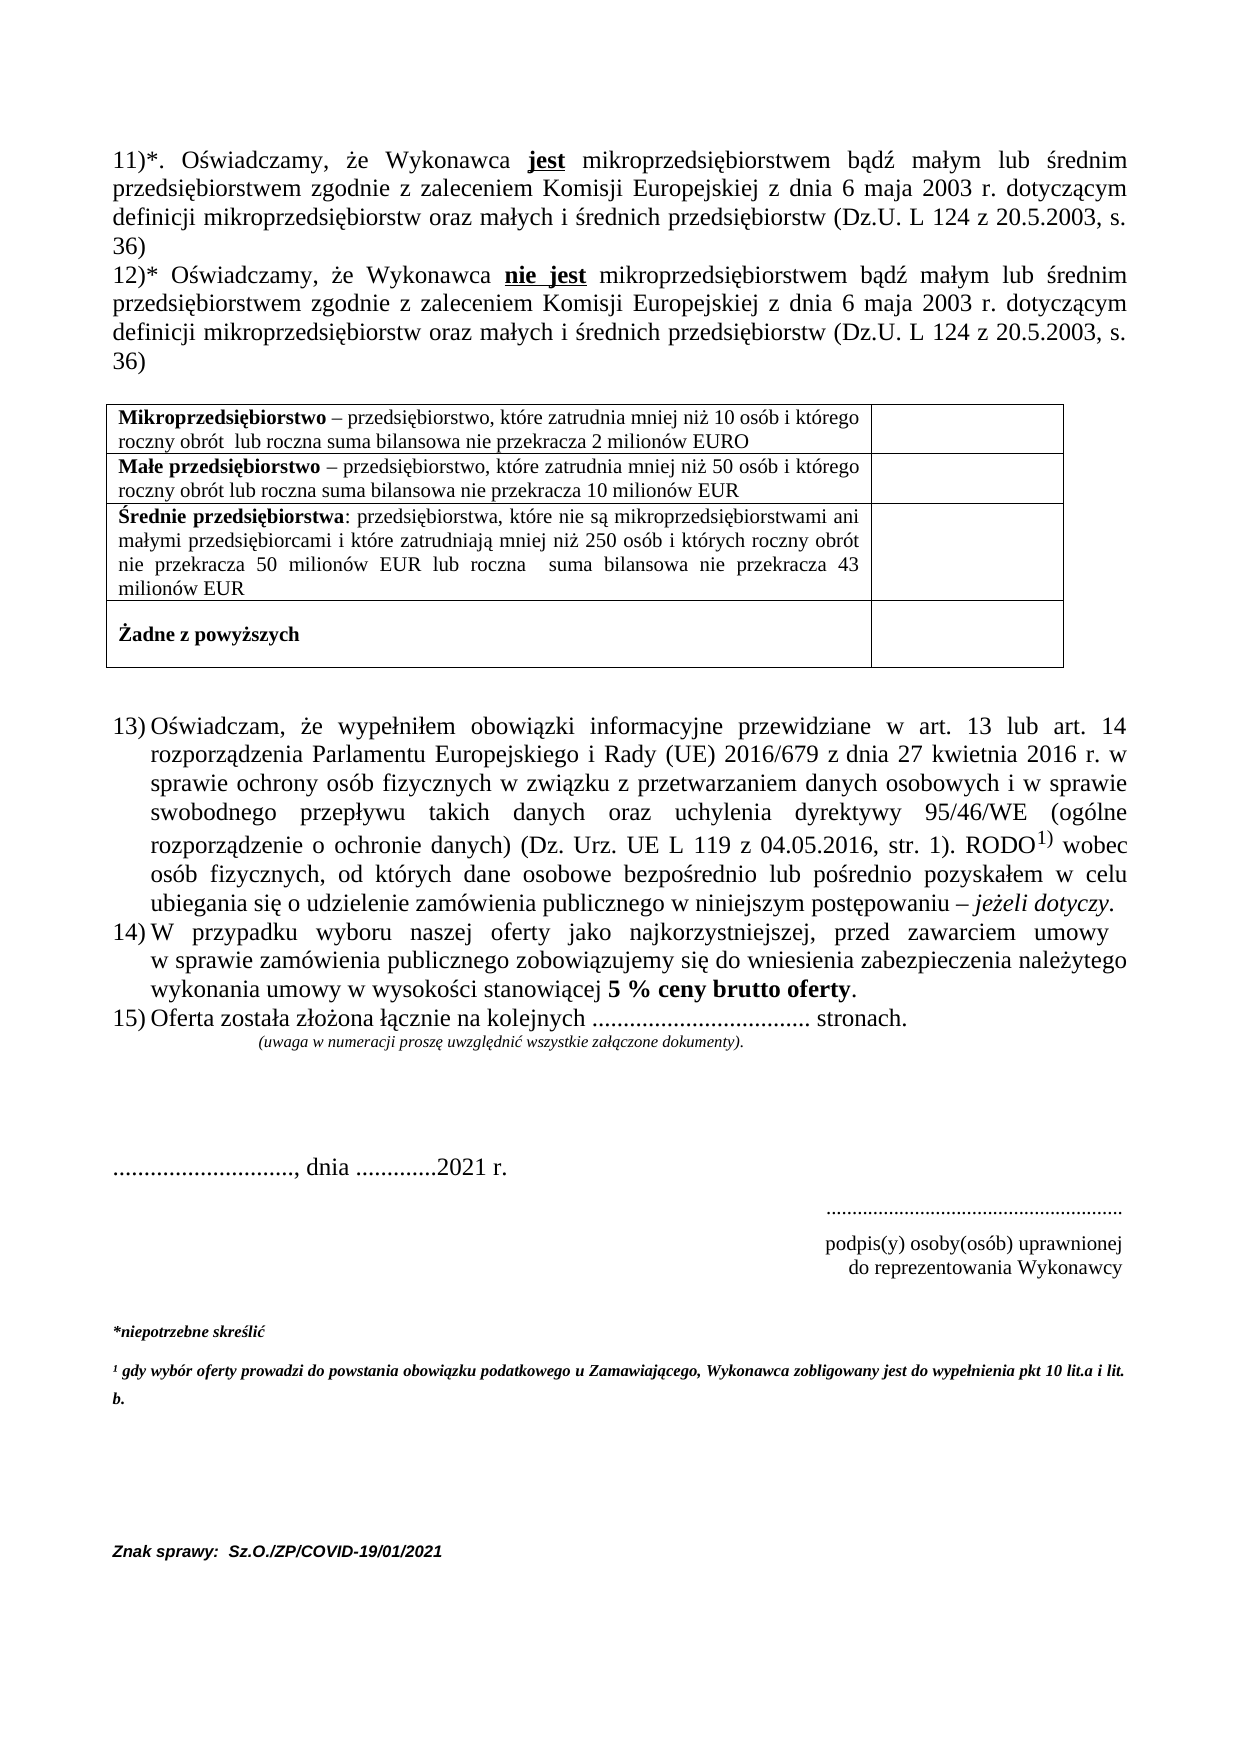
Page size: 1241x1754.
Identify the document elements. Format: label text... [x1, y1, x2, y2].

text podpis(y) osoby(osób) uprawnionej [112, 1231, 1128, 1255]
table_cell [872, 454, 1063, 502]
text ......................................................... [112, 1195, 1128, 1219]
table_header Mikroprzedsiębiorstwo – przedsiębiorstwo, które zatrudnia mniej niż 10 osób i którego roczny obrót lub roczna suma bilansowa nie przekracza 2 milionów EURO [107, 405, 871, 453]
list Oferta została złożona łącznie na kolejnych ................................... stronach. [112, 1003, 1128, 1032]
text ............................., dnia .............2021 r. [112, 1152, 1128, 1180]
table_cell Małe przedsiębiorstwo – przedsiębiorstwo, które zatrudnia mniej niż 50 osób i którego roczny obrót lub roczna suma bilansowa nie przekracza 10 milionów EUR [107, 454, 871, 502]
list Oświadczam, że wypełniłem obowiązki informacyjne przewidziane w art. 13 lub art. 14 rozporządzenia Parlamentu Europejskiego i Rady (UE) 2016/679 z dnia 27 kwietnia 2016 r. w sprawie ochrony osób fizycznych w związku z przetwarzaniem danych osobowych i w sprawie swobodnego przepływu takich danych oraz uchylenia dyrektywy 95/46/WE (ogólne rozporządzenie o ochronie danych) (Dz. Urz. UE L 119 z 04.05.2016, str. 1). RODO1) wobec osób fizycznych, od których dane osobowe bezpośrednio lub pośrednio pozyskałem w celu ubiegania się o udzielenie zamówienia publicznego w niniejszym postępowaniu – jeżeli dotyczy. [112, 711, 1128, 917]
table_cell [872, 601, 1063, 667]
table_header [872, 405, 1063, 453]
text *niepotrzebne skreślić [112, 1322, 1128, 1341]
text (uwaga w numeracji proszę uwzględnić wszystkie załączone dokumenty). [112, 1032, 1128, 1051]
table_cell Średnie przedsiębiorstwa: przedsiębiorstwa, które nie są mikroprzedsiębiorstwami ani małymi przedsiębiorcami i które zatrudniają mniej niż 250 osób i których roczny obrót nie przekracza 50 milionów EUR lub roczna suma bilansowa nie przekracza 43 milionów EUR [107, 504, 871, 600]
text 12)* Oświadczamy, że Wykonawca nie jest mikroprzedsiębiorstwem bądź małym lub średnim przedsiębiorstwem zgodnie z zaleceniem Komisji Europejskiej z dnia 6 maja 2003 r. dotyczącym definicji mikroprzedsiębiorstw oraz małych i średnich przedsiębiorstw (Dz.U. L 124 z 20.5.2003, s. 36) [112, 260, 1128, 375]
text ¹ gdy wybór oferty prowadzi do powstania obowiązku podatkowego u Zamawiającego, Wykonawca zobligowany jest do wypełnienia pkt 10 lit.a i lit. b. [112, 1360, 1128, 1408]
text 11)*. Oświadczamy, że Wykonawca jest mikroprzedsiębiorstwem bądź małym lub średnim przedsiębiorstwem zgodnie z zaleceniem Komisji Europejskiej z dnia 6 maja 2003 r. dotyczącym definicji mikroprzedsiębiorstw oraz małych i średnich przedsiębiorstw (Dz.U. L 124 z 20.5.2003, s. 36) [112, 145, 1128, 260]
table_cell [872, 504, 1063, 600]
list W przypadku wyboru naszej oferty jako najkorzystniejszej, przed zawarciem umowy w sprawie zamówienia publicznego zobowiązujemy się do wniesienia zabezpieczenia należytego wykonania umowy w wysokości stanowiącej 5 % ceny brutto oferty. [112, 917, 1128, 1003]
text do reprezentowania Wykonawcy [112, 1255, 1128, 1279]
table_cell Żadne z powyższych [107, 601, 871, 667]
